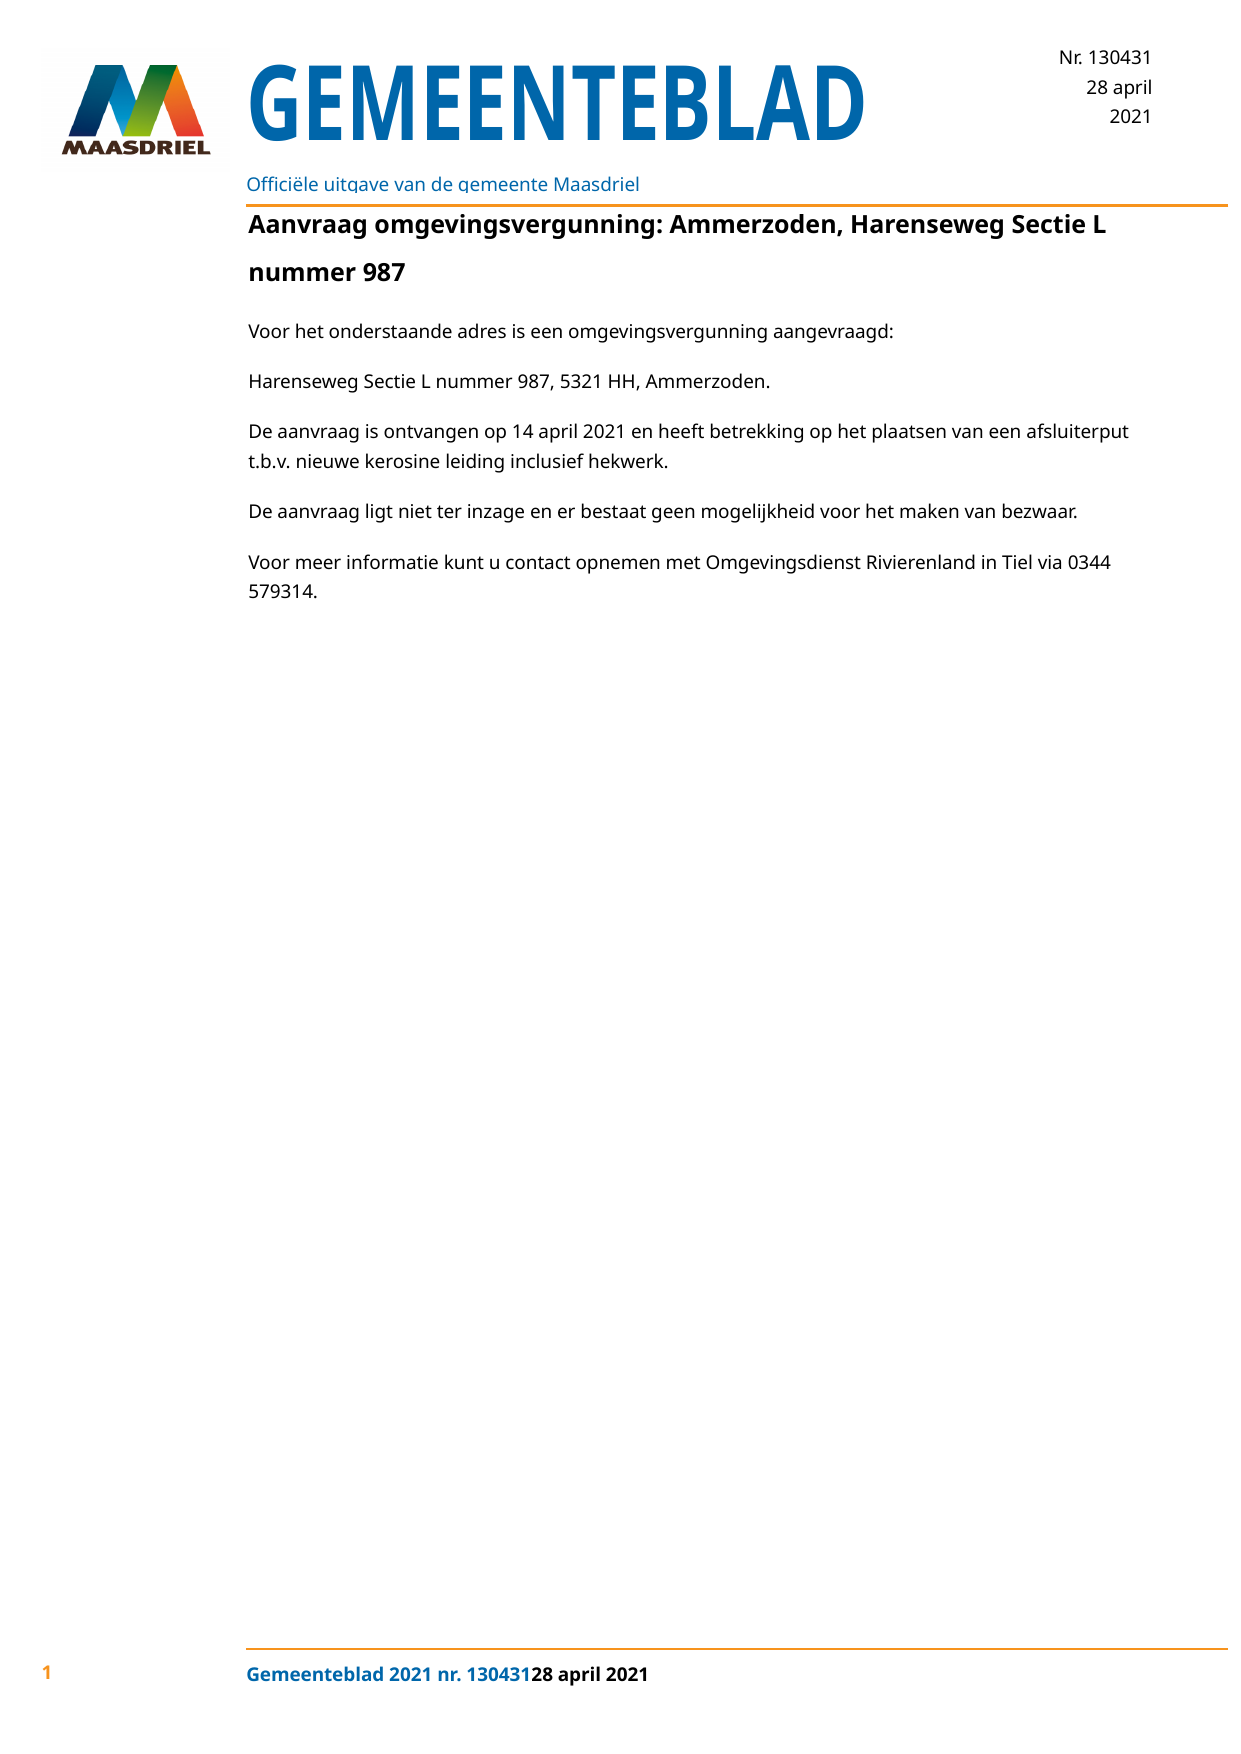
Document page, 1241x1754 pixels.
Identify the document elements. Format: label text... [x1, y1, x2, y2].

text Aanvraag omgevingsvergunning: Ammerzoden, Harenseweg Sectie L nummer 987 [248, 207, 1152, 288]
text Voor meer informatie kunt u contact opnemen met Omgevingsdienst Rivierenland in Tiel via 0344 579314. [248, 549, 1152, 604]
text Harenseweg Sectie L nummer 987, 5321 HH, Ammerzoden. [248, 368, 1152, 394]
text Voor het onderstaande adres is een omgevingsvergunning aangevraagd: [248, 318, 1152, 344]
picture [41, 47, 231, 172]
text De aanvraag is ontvangen op 14 april 2021 en heeft betrekking op het plaatsen van een afsluiterput t.b.v. nieuwe kerosine leiding inclusief hekwerk. [248, 419, 1152, 474]
text De aanvraag ligt niet ter inzage en er bestaat geen mogelijkheid voor het maken van bezwaar. [248, 499, 1152, 524]
